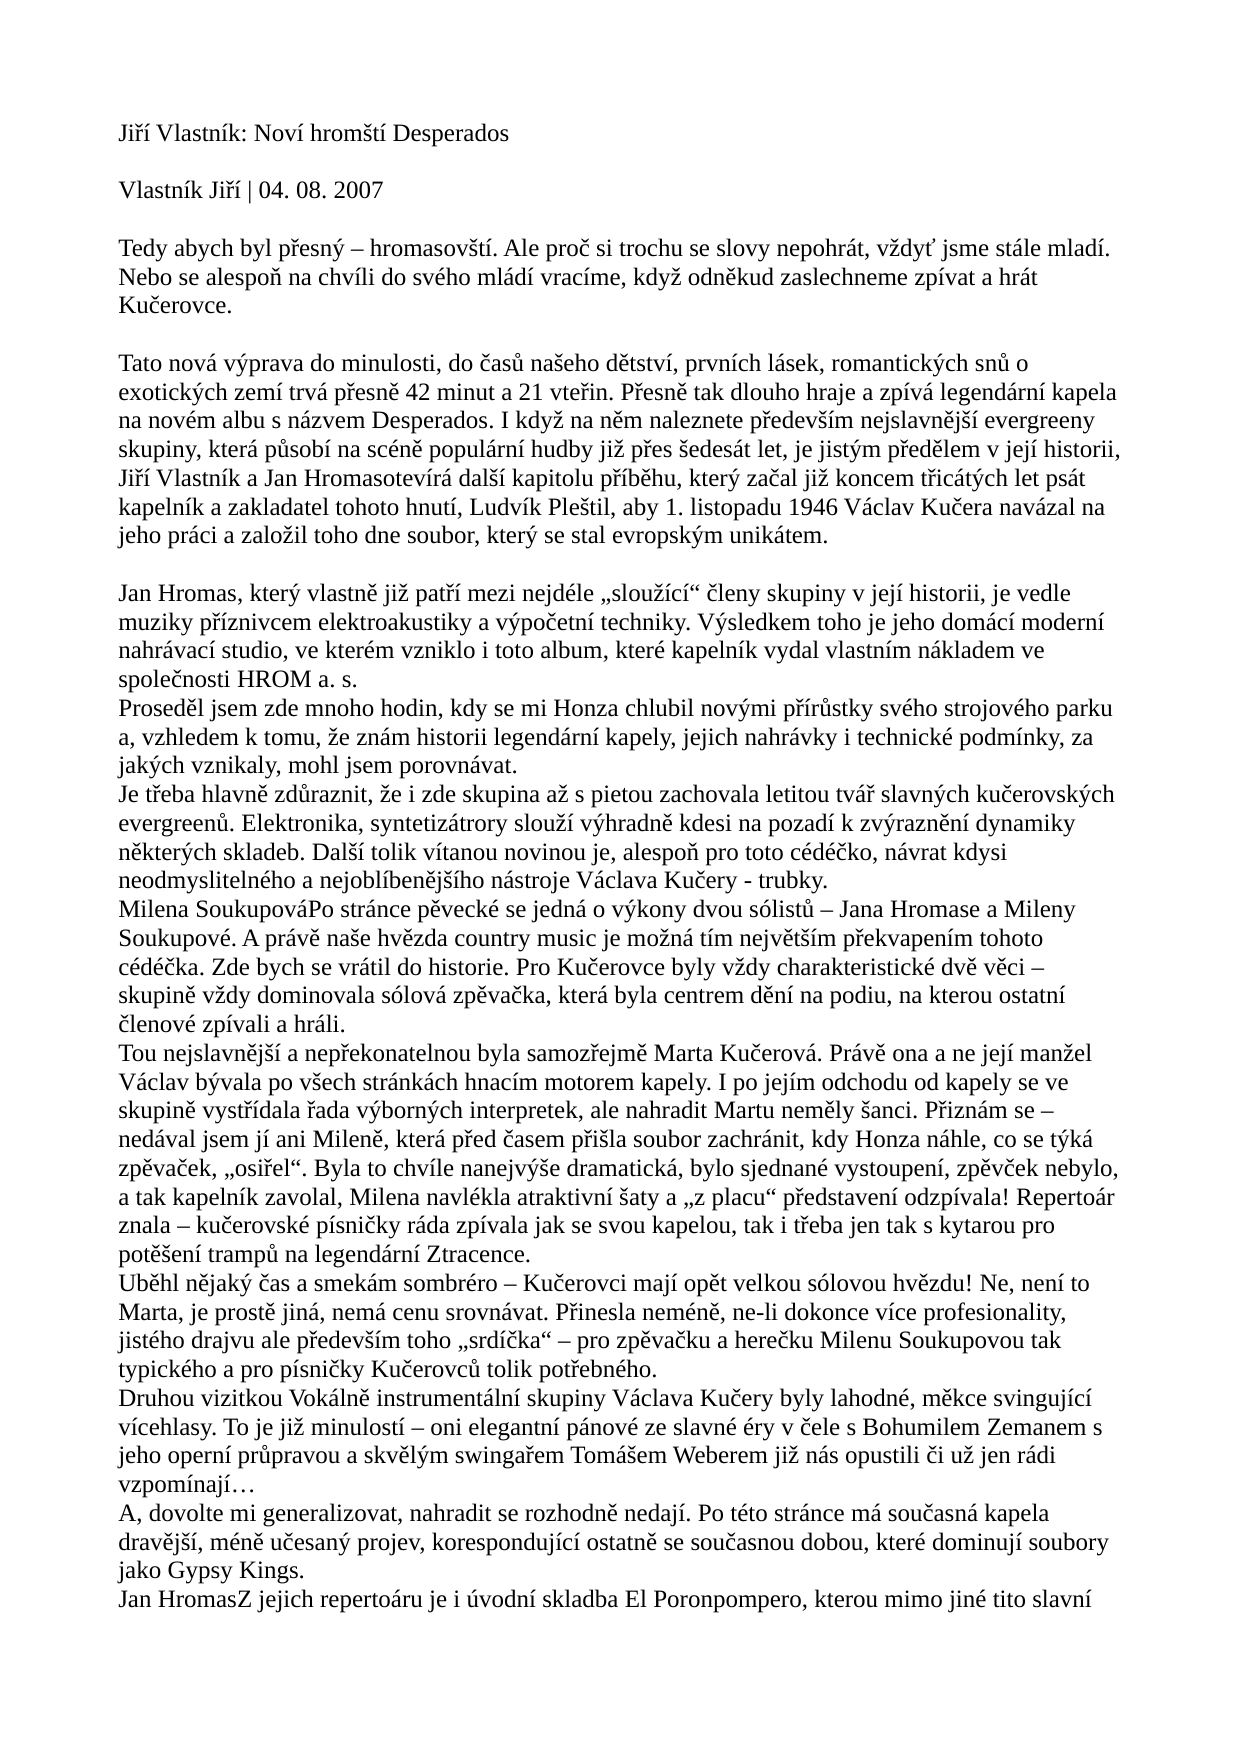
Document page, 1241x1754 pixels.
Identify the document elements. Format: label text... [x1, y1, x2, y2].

text Je třeba hlavně zdůraznit, že i zde skupina až s pietou zachovala letitou tvář slavných kučerovských evergreenů. Elektronika, syntetizátrory slouží výhradně kdesi na pozadí k zvýraznění dynamiky některých skladeb. Další tolik vítanou novinou je, alespoň pro toto cédéčko, návrat kdysi neodmyslitelného a nejoblíbenějšího nástroje Václava Kučery - trubky. [118, 779, 1122, 894]
text Uběhl nějaký čas a smekám sombréro – Kučerovci mají opět velkou sólovou hvězdu! Ne, není to Marta, je prostě jiná, nemá cenu srovnávat. Přinesla neméně, ne-li dokonce více profesionality, jistého drajvu ale především toho „srdíčka“ – pro zpěvačku a herečku Milenu Soukupovou tak typického a pro písničky Kučerovců tolik potřebného. [118, 1268, 1122, 1383]
text Tou nejslavnější a nepřekonatelnou byla samozřejmě Marta Kučerová. Právě ona a ne její manžel Václav bývala po všech stránkách hnacím motorem kapely. I po jejím odchodu od kapely se ve skupině vystřídala řada výborných interpretek, ale nahradit Martu neměly šanci. Přiznám se – nedával jsem jí ani Mileně, která před časem přišla soubor zachránit, kdy Honza náhle, co se týká zpěvaček, „osiřel“. Byla to chvíle nanejvýše dramatická, bylo sjednané vystoupení, zpěvček nebylo, a tak kapelník zavolal, Milena navlékla atraktivní šaty a „z placu“ představení odzpívala! Repertoár znala – kučerovské písničky ráda zpívala jak se svou kapelou, tak i třeba jen tak s kytarou pro potěšení trampů na legendární Ztracence. [118, 1038, 1122, 1268]
text A, dovolte mi generalizovat, nahradit se rozhodně nedají. Po této stránce má současná kapela dravější, méně učesaný projev, korespondující ostatně se současnou dobou, které dominují soubory jako Gypsy Kings. [118, 1498, 1122, 1584]
text Jan HromasZ jejich repertoáru je i úvodní skladba El Poronpompero, kterou mimo jiné tito slavní [118, 1584, 1122, 1613]
text Jan Hromas, který vlastně již patří mezi nejdéle „sloužící“ členy skupiny v její historii, je vedle muziky příznivcem elektroakustiky a výpočetní techniky. Výsledkem toho je jeho domácí moderní nahrávací studio, ve kterém vzniklo i toto album, které kapelník vydal vlastním nákladem ve společnosti HROM a. s. [118, 578, 1122, 693]
text Druhou vizitkou Vokálně instrumentální skupiny Václava Kučery byly lahodné, měkce svingující vícehlasy. To je již minulostí – oni elegantní pánové ze slavné éry v čele s Bohumilem Zemanem s jeho operní průpravou a skvělým swingařem Tomášem Weberem již nás opustili či už jen rádi vzpomínají… [118, 1383, 1122, 1498]
text Proseděl jsem zde mnoho hodin, kdy se mi Honza chlubil novými přírůstky svého strojového parku a, vzhledem k tomu, že znám historii legendární kapely, jejich nahrávky i technické podmínky, za jakých vznikaly, mohl jsem porovnávat. [118, 693, 1122, 779]
text Tedy abych byl přesný – hromasovští. Ale proč si trochu se slovy nepohrát, vždyť jsme stále mladí. Nebo se alespoň na chvíli do svého mládí vracíme, když odněkud zaslechneme zpívat a hrát Kučerovce. [118, 233, 1122, 319]
text Milena SoukupováPo stránce pěvecké se jedná o výkony dvou sólistů – Jana Hromase a Mileny Soukupové. A právě naše hvězda country music je možná tím největším překvapením tohoto cédéčka. Zde bych se vrátil do historie. Pro Kučerovce byly vždy charakteristické dvě věci – skupině vždy dominovala sólová zpěvačka, která byla centrem dění na podiu, na kterou ostatní členové zpívali a hráli. [118, 894, 1122, 1038]
text Tato nová výprava do minulosti, do časů našeho dětství, prvních lásek, romantických snů o exotických zemí trvá přesně 42 minut a 21 vteřin. Přesně tak dlouho hraje a zpívá legendární kapela na novém albu s názvem Desperados. I když na něm naleznete především nejslavnější evergreeny skupiny, která působí na scéně populární hudby již přes šedesát let, je jistým předělem v její historii, Jiří Vlastník a Jan Hromasotevírá další kapitolu příběhu, který začal již koncem třicátých let psát kapelník a zakladatel tohoto hnutí, Ludvík Pleštil, aby 1. listopadu 1946 Václav Kučera navázal na jeho práci a založil toho dne soubor, který se stal evropským unikátem. [118, 348, 1122, 549]
text Vlastník Jiří | 04. 08. 2007 [118, 176, 1122, 204]
text Jiří Vlastník: Noví hromští Desperados [118, 118, 1122, 147]
